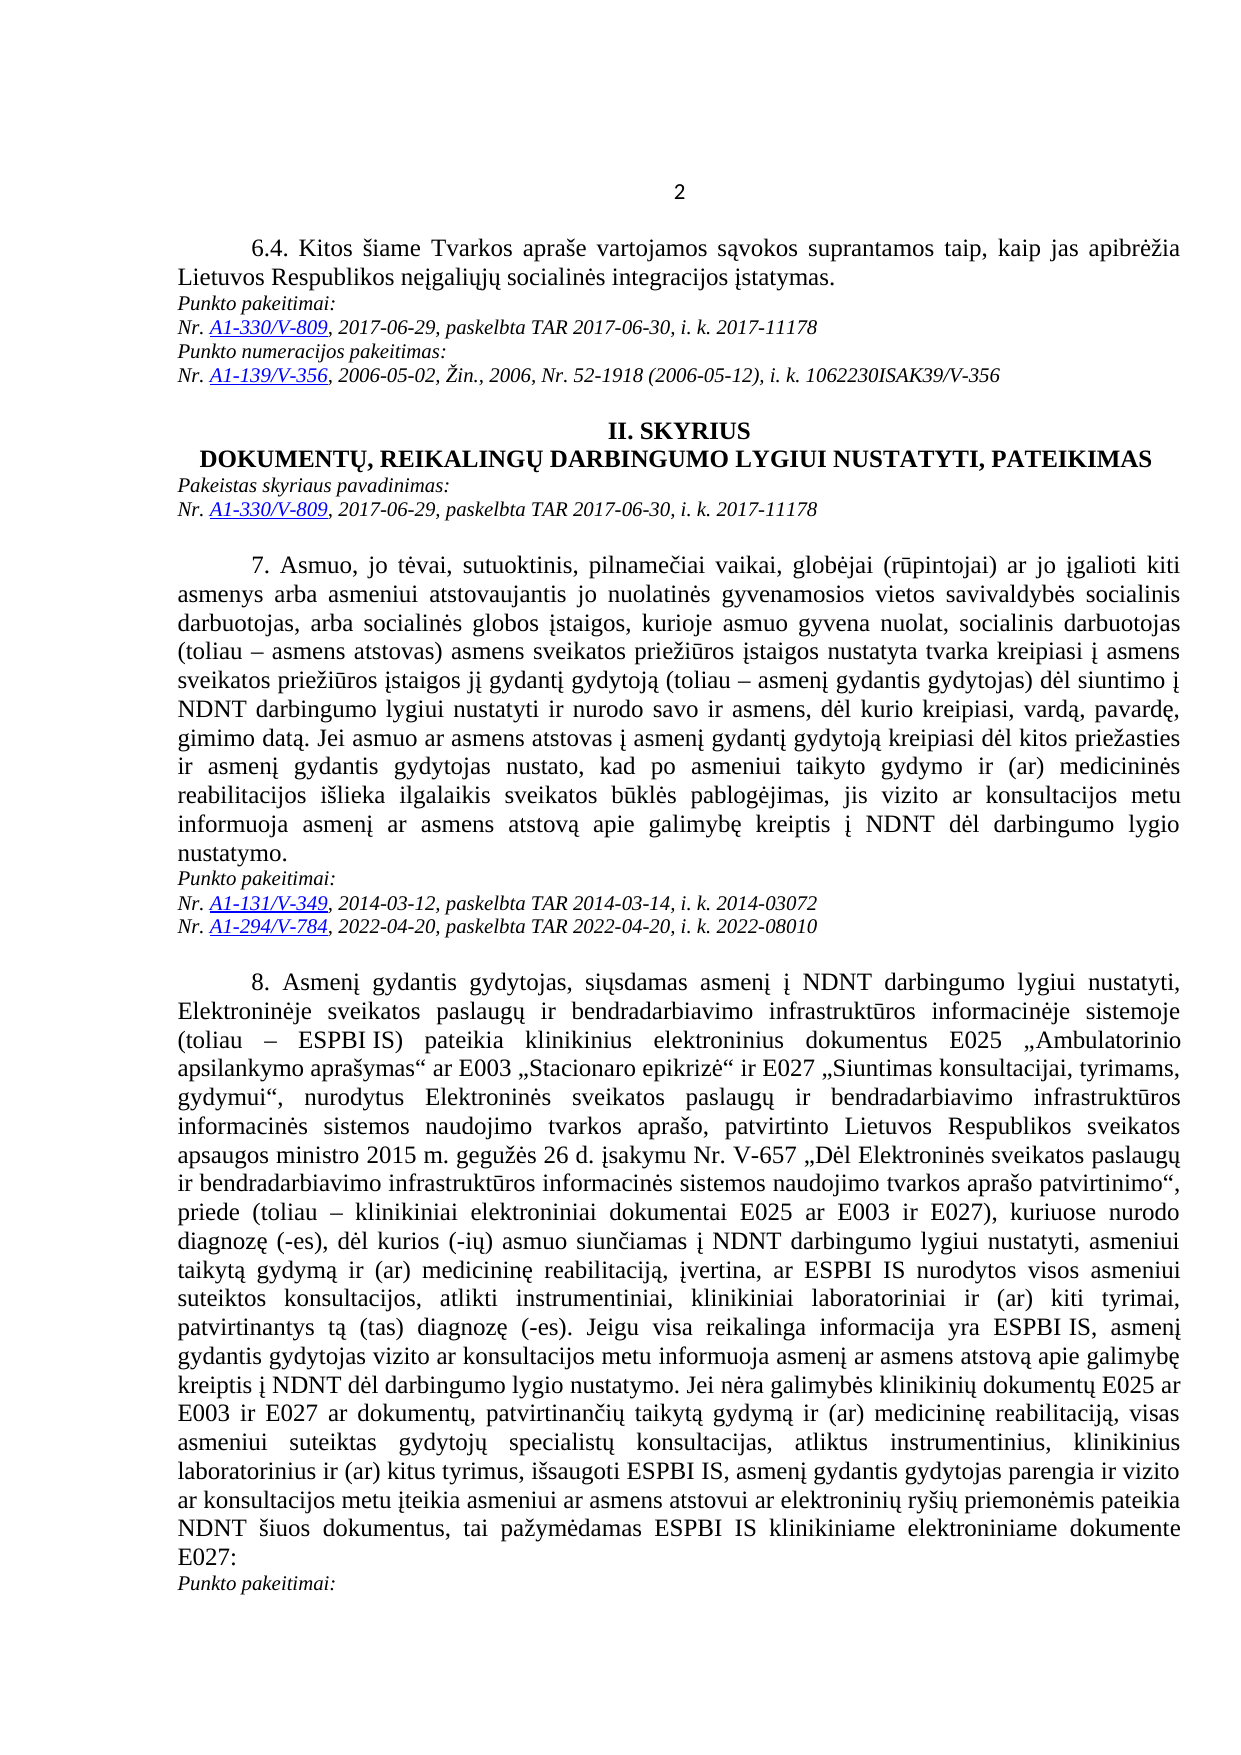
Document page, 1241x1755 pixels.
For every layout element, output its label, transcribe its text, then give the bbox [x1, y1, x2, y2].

text Punkto numeracijos pakeitimas: [177, 339, 1181, 363]
text 8. Asmenį gydantis gydytojas, siųsdamas asmenį į NDNT darbingumo lygiui nustatyti, Elektroninėje sveikatos paslaugų ir bendradarbiavimo infrastruktūros informacinėje sistemoje (toliau – ESPBI IS) pateikia klinikinius elektroninius dokumentus E025 „Ambulatorinio apsilankymo aprašymas“ ar E003 „Stacionaro epikrizė“ ir E027 „Siuntimas konsultacijai, tyrimams, gydymui“, nurodytus Elektroninės sveikatos paslaugų ir bendradarbiavimo infrastruktūros informacinės sistemos naudojimo tvarkos aprašo, patvirtinto Lietuvos Respublikos sveikatos apsaugos ministro 2015 m. gegužės 26 d. įsakymu Nr. V-657 „Dėl Elektroninės sveikatos paslaugų ir bendradarbiavimo infrastruktūros informacinės sistemos naudojimo tvarkos aprašo patvirtinimo“, priede (toliau – klinikiniai elektroniniai dokumentai E025 ar E003 ir E027), kuriuose nurodo diagnozę (-es), dėl kurios (-ių) asmuo siunčiamas į NDNT darbingumo lygiui nustatyti, asmeniui taikytą gydymą ir (ar) medicininę reabilitaciją, įvertina, ar ESPBI IS nurodytos visos asmeniui suteiktos konsultacijos, atlikti instrumentiniai, klinikiniai laboratoriniai ir (ar) kiti tyrimai, patvirtinantys tą (tas) diagnozę (-es). Jeigu visa reikalinga informacija yra ESPBI IS, asmenį gydantis gydytojas vizito ar konsultacijos metu informuoja asmenį ar asmens atstovą apie galimybę kreiptis į NDNT dėl darbingumo lygio nustatymo. Jei nėra galimybės klinikinių dokumentų E025 ar E003 ir E027 ar dokumentų, patvirtinančių taikytą gydymą ir (ar) medicininę reabilitaciją, visas asmeniui suteiktas gydytojų specialistų konsultacijas, atliktus instrumentinius, klinikinius laboratorinius ir (ar) kitus tyrimus, išsaugoti ESPBI IS, asmenį gydantis gydytojas parengia ir vizito ar konsultacijos metu įteikia asmeniui ar asmens atstovui ar elektroninių ryšių priemonėmis pateikia NDNT šiuos dokumentus, tai pažymėdamas ESPBI IS klinikiniame elektroniniame dokumente E027: [177, 967, 1181, 1571]
text 7. Asmuo, jo tėvai, sutuoktinis, pilnamečiai vaikai, globėjai (rūpintojai) ar jo įgalioti kiti asmenys arba asmeniui atstovaujantis jo nuolatinės gyvenamosios vietos savivaldybės socialinis darbuotojas, arba socialinės globos įstaigos, kurioje asmuo gyvena nuolat, socialinis darbuotojas (toliau – asmens atstovas) asmens sveikatos priežiūros įstaigos nustatyta tvarka kreipiasi į asmens sveikatos priežiūros įstaigos jį gydantį gydytoją (toliau – asmenį gydantis gydytojas) dėl siuntimo į NDNT darbingumo lygiui nustatyti ir nurodo savo ir asmens, dėl kurio kreipiasi, vardą, pavardę, gimimo datą. Jei asmuo ar asmens atstovas į asmenį gydantį gydytoją kreipiasi dėl kitos priežasties ir asmenį gydantis gydytojas nustato, kad po asmeniui taikyto gydymo ir (ar) medicininės reabilitacijos išlieka ilgalaikis sveikatos būklės pablogėjimas, jis vizito ar konsultacijos metu informuoja asmenį ar asmens atstovą apie galimybę kreiptis į NDNT dėl darbingumo lygio nustatymo. [177, 550, 1181, 866]
text Nr. A1-330/V-809, 2017-06-29, paskelbta TAR 2017-06-30, i. k. 2017-11178 [177, 315, 1181, 339]
text Nr. A1-294/V-784, 2022-04-20, paskelbta TAR 2022-04-20, i. k. 2022-08010 [177, 914, 1181, 938]
text Pakeistas skyriaus pavadinimas: [177, 473, 1181, 497]
text Punkto pakeitimai: [177, 1571, 1181, 1595]
text 6.4. Kitos šiame Tvarkos apraše vartojamos sąvokos suprantamos taip, kaip jas apibrėžia Lietuvos Respublikos neįgaliųjų socialinės integracijos įstatymas. [177, 233, 1181, 291]
text Punkto pakeitimai: [177, 291, 1181, 315]
text DOKUMENTŲ, REIKALINGŲ DARBINGUMO LYGIUI NUSTATYTI, PATEIKIMAS [177, 444, 1181, 473]
text Nr. A1-131/V-349, 2014-03-12, paskelbta TAR 2014-03-14, i. k. 2014-03072 [177, 890, 1181, 914]
text Nr. A1-139/V-356, 2006-05-02, Žin., 2006, Nr. 52-1918 (2006-05-12), i. k. 1062230ISAK39/V-356 [177, 363, 1181, 387]
text Nr. A1-330/V-809, 2017-06-29, paskelbta TAR 2017-06-30, i. k. 2017-11178 [177, 497, 1181, 521]
text II. SKYRIUS [177, 416, 1181, 444]
text Punkto pakeitimai: [177, 866, 1181, 890]
